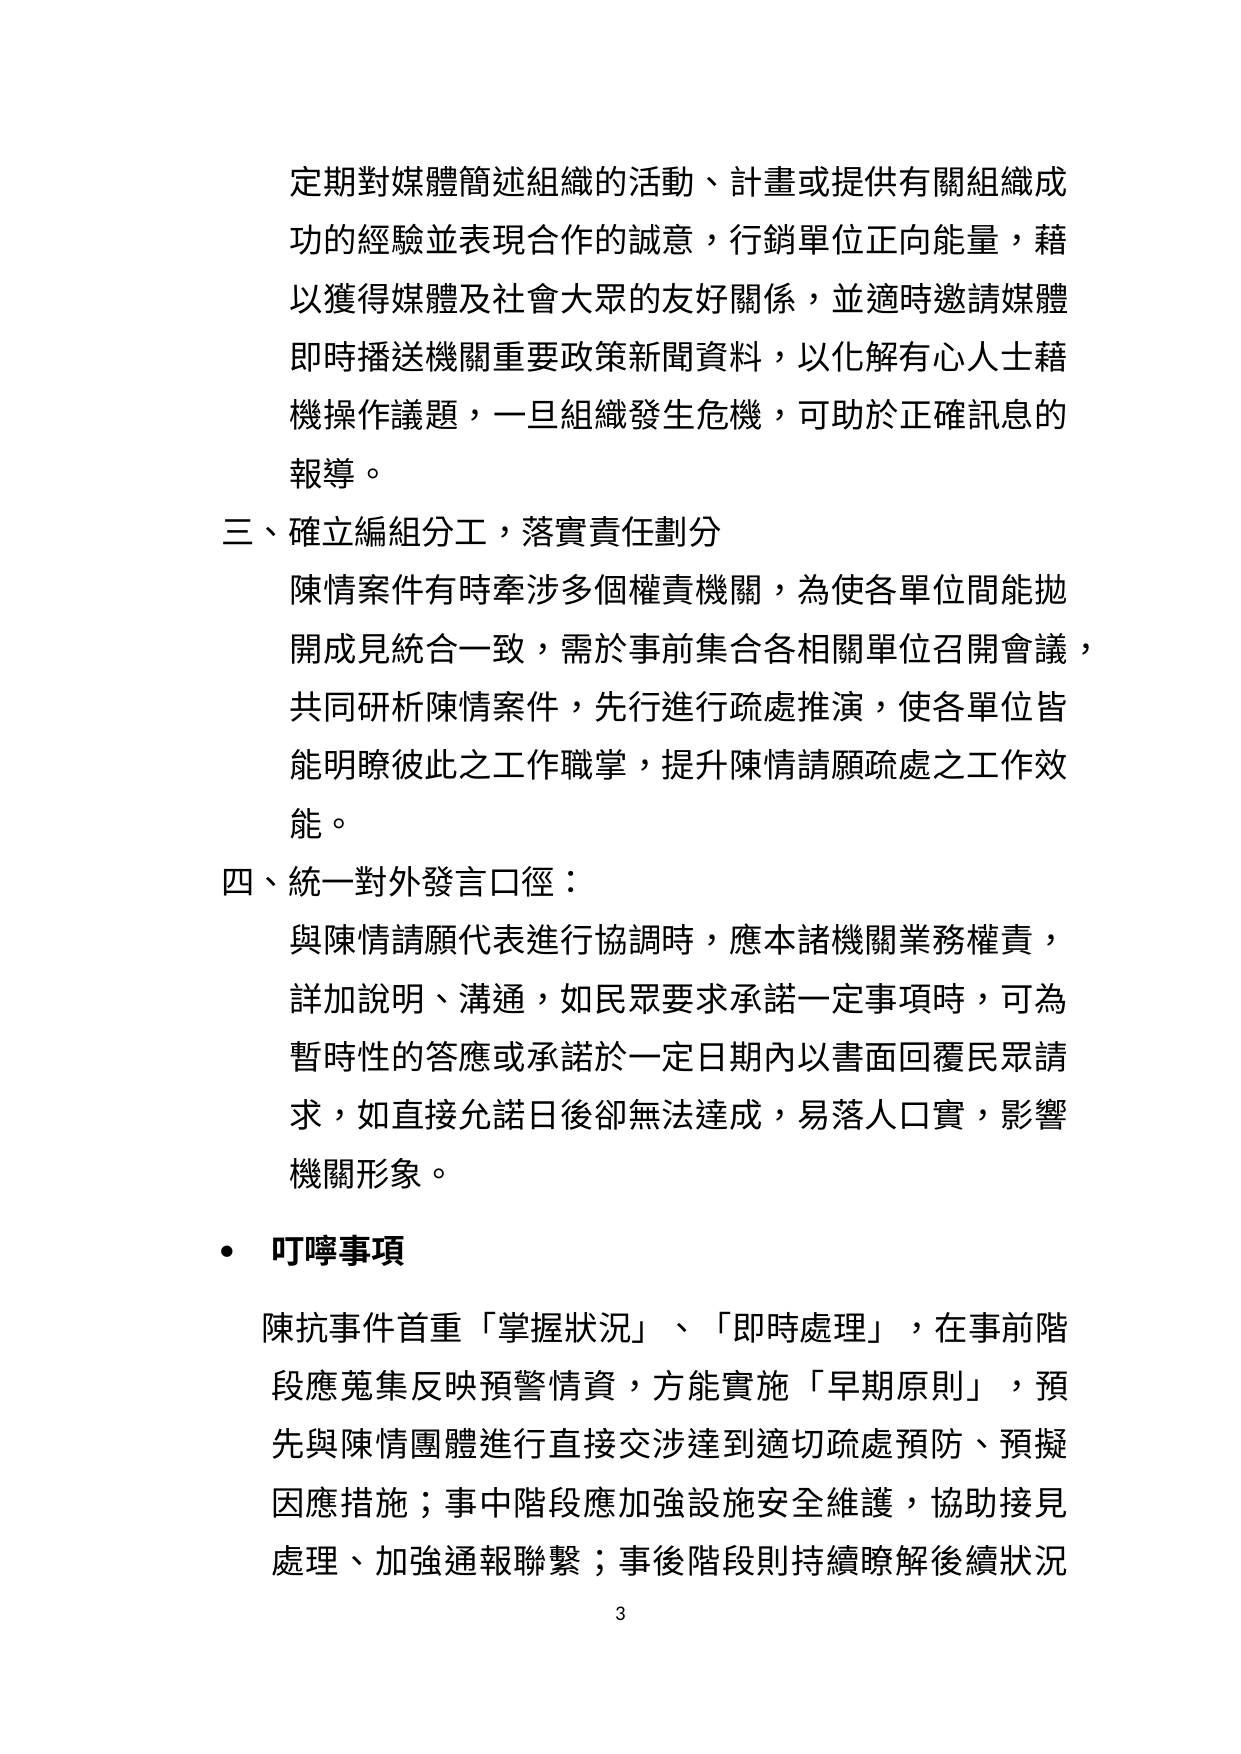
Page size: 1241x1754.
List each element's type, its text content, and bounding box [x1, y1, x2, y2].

list 三、確立編組分工，落實責任劃分 [221, 498, 1069, 556]
text 定期對媒體簡述組織的活動、計畫或提供有關組織成功的經驗並表現合作的誠意，行銷單位正向能量，藉以獲得媒體及社會大眾的友好關係，並適時邀請媒體即時播送機關重要政策新聞資料，以化解有心人士藉機操作議題，一旦組織發生危機，可助於正確訊息的報導。 [289, 148, 1069, 498]
subtitle 叮嚀事項 [221, 1216, 1069, 1275]
text 陳情案件有時牽涉多個權責機關，為使各單位間能拋開成見統合一致，需於事前集合各相關單位召開會議，共同研析陳情案件，先行進行疏處推演，使各單位皆能明瞭彼此之工作職掌，提升陳情請願疏處之工作效能。 [289, 556, 1069, 848]
text 陳抗事件首重「掌握狀況」、「即時處理」，在事前階段應蒐集反映預警情資，方能實施「早期原則」，預先與陳情團體進行直接交涉達到適切疏處預防、預擬因應措施；事中階段應加強設施安全維護，協助接見處理、加強通報聯繫；事後階段則持續瞭解後續狀況 [171, 1293, 1069, 1585]
text 與陳情請願代表進行協調時，應本諸機關業務權責，詳加說明、溝通，如民眾要求承諾一定事項時，可為暫時性的答應或承諾於一定日期內以書面回覆民眾請求，如直接允諾日後卻無法達成，易落人口實，影響機關形象。 [289, 906, 1069, 1198]
list 四、統一對外發言口徑： [221, 848, 1069, 906]
